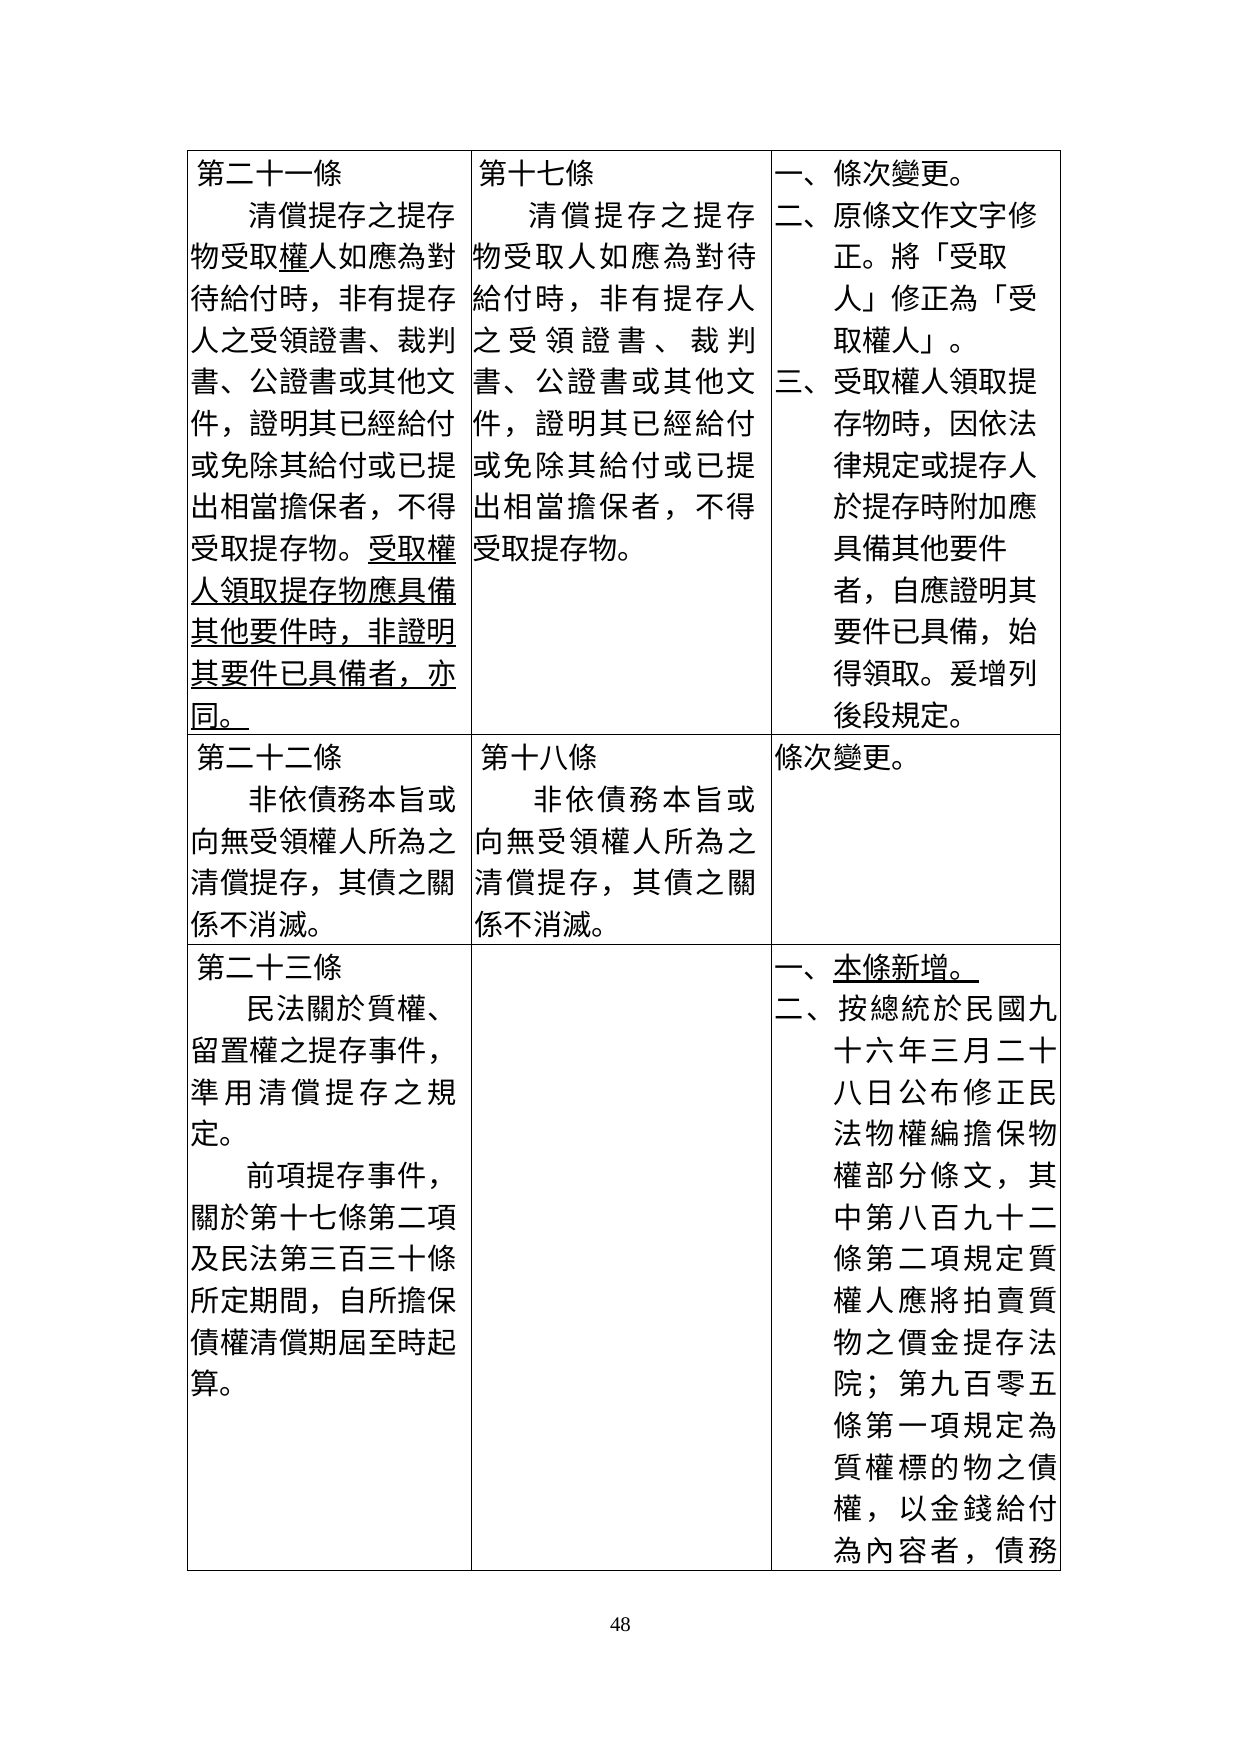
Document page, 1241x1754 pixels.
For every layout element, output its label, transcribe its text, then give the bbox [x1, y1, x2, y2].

table_cell [472, 945, 771, 1570]
table_cell 第二十一條 清償提存之提存物受取權人如應為對待給付時，非有提存人之受領證書、裁判書、公證書或其他文件，證明其已經給付或免除其給付或已提出相當擔保者，不得受取提存物。受取權人領取提存物應具備其他要件時，非證明其要件已具備者，亦同。 [188, 151, 471, 734]
table_cell 第十七條 清償提存之提存物受取人如應為對待給付時，非有提存人之受領證書、裁判書、公證書或其他文件，證明其已經給付或免除其給付或已提出相當擔保者，不得受取提存物。 [472, 151, 771, 734]
table_cell 第十八條 非依債務本旨或向無受領權人所為之清償提存，其債之關係不消滅。 [472, 735, 771, 944]
table_cell 一、條次變更。 二、原條文作文字修正。將「受取人」修正為「受取權人」。 三、受取權人領取提存物時，因依法律規定或提存人於提存時附加應具備其他要件者，自應證明其要件已具備，始得領取。爰增列後段規定。 [772, 151, 1060, 734]
table_cell 一、本條新增。 二、按總統於民國九十六年三月二十八日公布修正民法物權編擔保物權部分條文，其中第八百九十二條第二項規定質權人應將拍賣質物之價金提存法院；第九百零五條第一項規定為質權標的物之債權，以金錢給付為內容者，債務 [772, 945, 1060, 1570]
table_cell 第二十三條 民法關於質權、留置權之提存事件，準用清償提存之規定。 前項提存事件，關於第十七條第二項及民法第三百三十條所定期間，自所擔保債權清償期屆至時起算。 [188, 945, 471, 1570]
table_cell 第二十二條 非依債務本旨或向無受領權人所為之清償提存，其債之關係不消滅。 [188, 735, 471, 944]
table_cell 條次變更。 [772, 735, 1060, 944]
